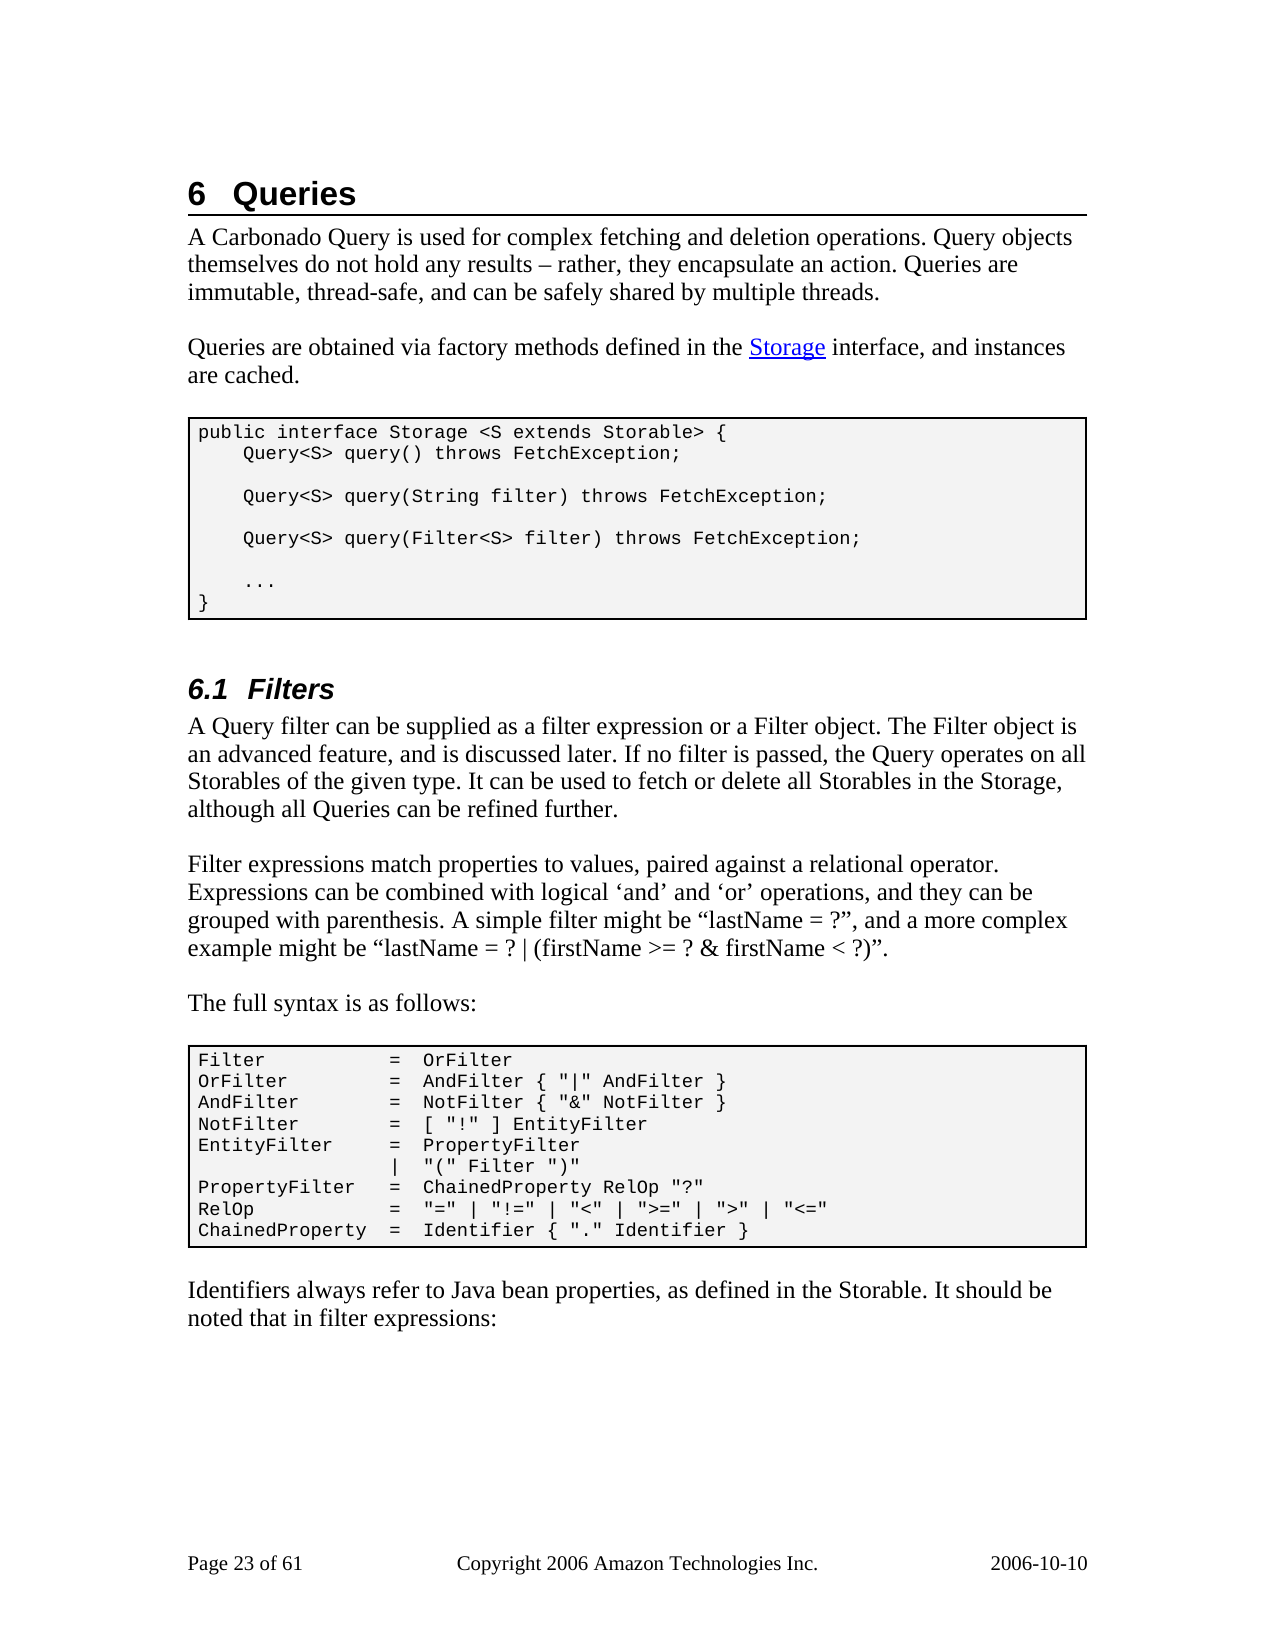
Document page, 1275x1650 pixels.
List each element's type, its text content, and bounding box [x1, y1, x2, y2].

subtitle Filters [187, 673, 1087, 706]
text Filter = OrFilter [190, 1047, 1085, 1066]
text The full syntax is as follows: [187, 989, 1087, 1017]
text AndFilter = NotFilter { "&" NotFilter } [190, 1087, 1085, 1108]
text PropertyFilter = ChainedProperty RelOp "?" [190, 1172, 1085, 1193]
text Identifiers always refer to Java bean properties, as defined in the Storable. It should be noted that in filter expressions: [187, 1276, 1087, 1331]
text EntityFilter = PropertyFilter [190, 1129, 1085, 1151]
text OrFilter = AndFilter { "|" AndFilter } [190, 1066, 1085, 1087]
text A Carbonado Query is used for complex fetching and deletion operations. Query objects themselves do not hold any results – rather, they encapsulate an action. Queries are immutable, thread-safe, and can be safely shared by multiple threads. [187, 223, 1087, 306]
text Filter expressions match properties to values, paired against a relational operator. Expressions can be combined with logical ‘and’ and ‘or’ operations, and they can be grouped with parenthesis. A simple filter might be “lastName = ?”, and a more complex example might be “lastName = ? | (firstName >= ? & firstName < ?)”. [187, 851, 1087, 961]
text } [190, 587, 1085, 618]
text A Query filter can be supplied as a filter expression or a Filter object. The Filter object is an advanced feature, and is discussed later. If no filter is passed, the Query operates on all Storables of the given type. It can be used to fetch or delete all Storables in the Storage, although all Queries can be refined further. [187, 712, 1087, 823]
text Query<S> query(String filter) throws FetchException; [190, 480, 1085, 502]
text Query<S> query(Filter<S> filter) throws FetchException; [190, 523, 1085, 544]
text ChainedProperty = Identifier { "." Identifier } [190, 1214, 1085, 1246]
text NotFilter = [ "!" ] EntityFilter [190, 1108, 1085, 1129]
subtitle Queries [187, 175, 1087, 216]
text ... [190, 565, 1085, 587]
text Query<S> query() throws FetchException; [190, 438, 1085, 459]
text public interface Storage <S extends Storable> { [190, 419, 1085, 438]
text RelOp = "=" | "!=" | "<" | ">=" | ">" | "<=" [190, 1193, 1085, 1214]
text | "(" Filter ")" [190, 1151, 1085, 1172]
text Queries are obtained via factory methods defined in the Storage interface, and instances are cached. [187, 333, 1087, 389]
